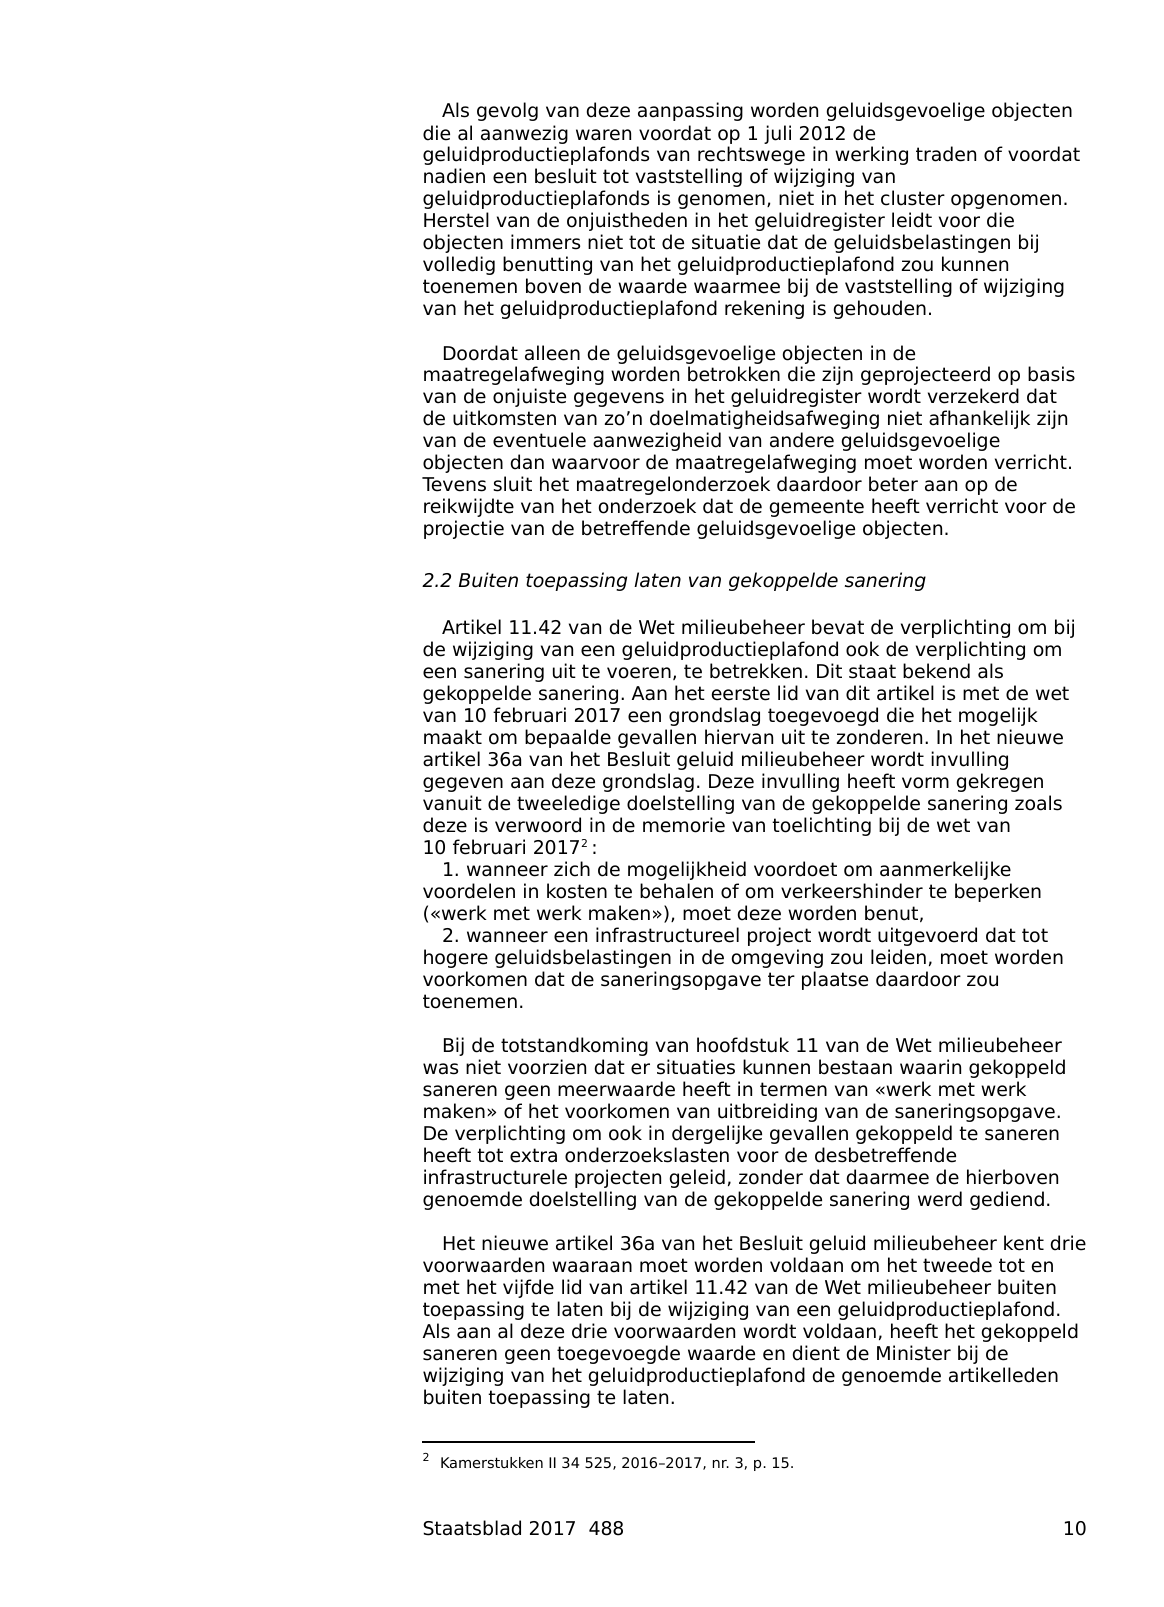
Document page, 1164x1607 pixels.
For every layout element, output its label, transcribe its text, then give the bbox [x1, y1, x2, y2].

subtitle 2.2 Buiten toepassing laten van gekoppelde sanering [422, 570, 1087, 592]
text 2. wanneer een infrastructureel project wordt uitgevoerd dat tot hogere geluidsbelastingen in de omgeving zou leiden, moet worden voorkomen dat de saneringsopgave ter plaatse daardoor zou toenemen. [422, 925, 1087, 1013]
text Als gevolg van deze aanpassing worden geluidsgevoelige objecten die al aanwezig waren voordat op 1 juli 2012 de geluidproductieplafonds van rechtswege in werking traden of voordat nadien een besluit tot vaststelling of wijziging van geluidproductieplafonds is genomen, niet in het cluster opgenomen. Herstel van de onjuistheden in het geluidregister leidt voor die objecten immers niet tot de situatie dat de geluidsbelastingen bij volledig benutting van het geluidproductieplafond zou kunnen toenemen boven de waarde waarmee bij de vaststelling of wijziging van het geluidproductieplafond rekening is gehouden. [422, 100, 1087, 320]
text Het nieuwe artikel 36a van het Besluit geluid milieubeheer kent drie voorwaarden waaraan moet worden voldaan om het tweede tot en met het vijfde lid van artikel 11.42 van de Wet milieubeheer buiten toepassing te laten bij de wijziging van een geluidproductieplafond. Als aan al deze drie voorwaarden wordt voldaan, heeft het gekoppeld saneren geen toegevoegde waarde en dient de Minister bij de wijziging van het geluidproductieplafond de genoemde artikelleden buiten toepassing te laten. [422, 1233, 1087, 1409]
text 1. wanneer zich de mogelijkheid voordoet om aanmerkelijke voordelen in kosten te behalen of om verkeershinder te beperken («werk met werk maken»), moet deze worden benut, [422, 859, 1087, 925]
text Doordat alleen de geluidsgevoelige objecten in de maatregelafweging worden betrokken die zijn geprojecteerd op basis van de onjuiste gegevens in het geluidregister wordt verzekerd dat de uitkomsten van zo’n doelmatigheidsafweging niet afhankelijk zijn van de eventuele aanwezigheid van andere geluidsgevoelige objecten dan waarvoor de maatregelafweging moet worden verricht. Tevens sluit het maatregelonderzoek daardoor beter aan op de reikwijdte van het onderzoek dat de gemeente heeft verricht voor de projectie van de betreffende geluidsgevoelige objecten. [422, 342, 1087, 540]
text Artikel 11.42 van de Wet milieubeheer bevat de verplichting om bij de wijziging van een geluidproductieplafond ook de verplichting om een sanering uit te voeren, te betrekken. Dit staat bekend als gekoppelde sanering. Aan het eerste lid van dit artikel is met de wet van 10 februari 2017 een grondslag toegevoegd die het mogelijk maakt om bepaalde gevallen hiervan uit te zonderen. In het nieuwe artikel 36a van het Besluit geluid milieubeheer wordt invulling gegeven aan deze grondslag. Deze invulling heeft vorm gekregen vanuit de tweeledige doelstelling van de gekoppelde sanering zoals deze is verwoord in de memorie van toelichting bij de wet van 10 februari 2017: [422, 617, 1087, 859]
text Bij de totstandkoming van hoofdstuk 11 van de Wet milieubeheer was niet voorzien dat er situaties kunnen bestaan waarin gekoppeld saneren geen meerwaarde heeft in termen van «werk met werk maken» of het voorkomen van uitbreiding van de saneringsopgave. De verplichting om ook in dergelijke gevallen gekoppeld te saneren heeft tot extra onderzoekslasten voor de desbetreffende infrastructurele projecten geleid, zonder dat daarmee de hierboven genoemde doelstelling van de gekoppelde sanering werd gediend. [422, 1035, 1087, 1211]
text Kamerstukken II 34 525, 2016–2017, nr. 3, p. 15. [422, 1451, 1087, 1473]
